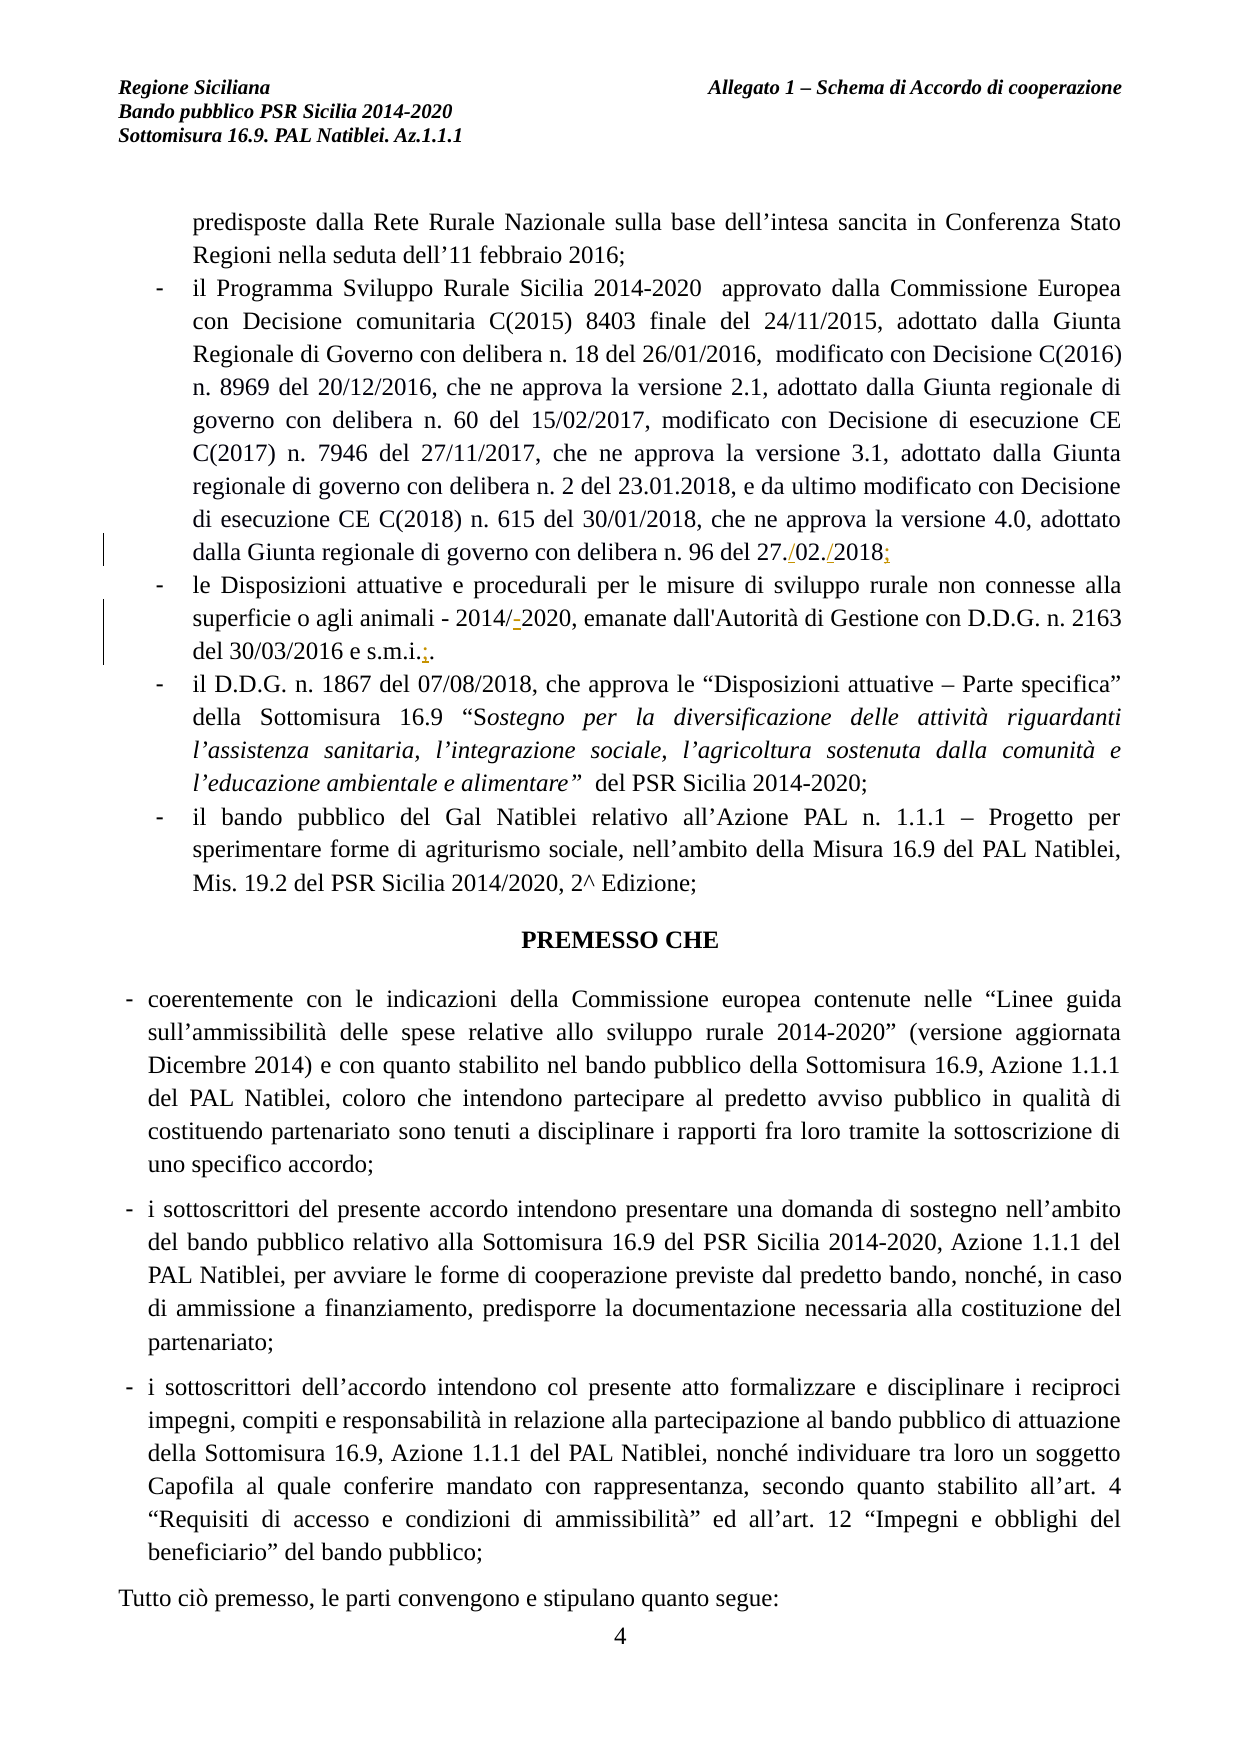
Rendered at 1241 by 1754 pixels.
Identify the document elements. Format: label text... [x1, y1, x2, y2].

list il D.D.G. n. 1867 del 07/08/2018, che approva le “Disposizioni attuative – Parte specifica” della Sottomisura 16.9 “Sostegno per la diversificazione delle attività riguardanti l’assistenza sanitaria, l’integrazione sociale, l’agricoltura sostenuta dalla comunità e l’educazione ambientale e alimentare” del PSR Sicilia 2014-2020; [155, 669, 1122, 797]
list i sottoscrittori del presente accordo intendono presentare una domanda di sostegno nell’ambito del bando pubblico relativo alla Sottomisura 16.9 del PSR Sicilia 2014-2020, Azione 1.1.1 del PAL Natiblei, per avviare le forme di cooperazione previste dal predetto bando, nonché, in caso di ammissione a finanziamento, predisporre la documentazione necessaria alla costituzione del partenariato; [125, 1194, 1122, 1355]
list il Programma Sviluppo Rurale Sicilia 2014-2020 approvato dalla Commissione Europea con Decisione comunitaria C(2015) 8403 finale del 24/11/2015, adottato dalla Giunta Regionale di Governo con delibera n. 18 del 26/01/2016, modificato con Decisione C(2016) n. 8969 del 20/12/2016, che ne approva la versione 2.1, adottato dalla Giunta regionale di governo con delibera n. 60 del 15/02/2017, modificato con Decisione di esecuzione CE C(2017) n. 7946 del 27/11/2017, che ne approva la versione 3.1, adottato dalla Giunta regionale di governo con delibera n. 2 del 23.01.2018, e da ultimo modificato con Decisione di esecuzione CE C(2018) n. 615 del 30/01/2018, che ne approva la versione 4.0, adottato dalla Giunta regionale di governo con delibera n. 96 del 27./02./2018; [155, 273, 1122, 566]
list coerentemente con le indicazioni della Commissione europea contenute nelle “Linee guida sull’ammissibilità delle spese relative allo sviluppo rurale 2014-2020” (versione aggiornata Dicembre 2014) e con quanto stabilito nel bando pubblico della Sottomisura 16.9, Azione 1.1.1 del PAL Natiblei, coloro che intendono partecipare al predetto avviso pubblico in qualità di costituendo partenariato sono tenuti a disciplinare i rapporti fra loro tramite la sottoscrizione di uno specifico accordo; [125, 984, 1122, 1178]
list il bando pubblico del Gal Natiblei relativo all’Azione PAL n. 1.1.1 – Progetto per sperimentare forme di agriturismo sociale, nell’ambito della Misura 16.9 del PAL Natiblei, Mis. 19.2 del PSR Sicilia 2014/2020, 2^ Edizione; [155, 801, 1122, 896]
text PREMESSO CHE [118, 926, 1122, 954]
list i sottoscrittori dell’accordo intendono col presente atto formalizzare e disciplinare i reciproci impegni, compiti e responsabilità in relazione alla partecipazione al bando pubblico di attuazione della Sottomisura 16.9, Azione 1.1.1 del PAL Natiblei, nonché individuare tra loro un soggetto Capofila al quale conferire mandato con rappresentanza, secondo quanto stabilito all’art. 4 “Requisiti di accesso e condizioni di ammissibilità” ed all’art. 12 “Impegni e obblighi del beneficiario” del bando pubblico; [125, 1372, 1122, 1566]
list predisposte dalla Rete Rurale Nazionale sulla base dell’intesa sancita in Conferenza Stato Regioni nella seduta dell’11 febbraio 2016; [155, 207, 1122, 268]
list le Disposizioni attuative e procedurali per le misure di sviluppo rurale non connesse alla superficie o agli animali - 2014/-2020, emanate dall'Autorità di Gestione con D.D.G. n. 2163 del 30/03/2016 e s.m.i.;. [155, 570, 1122, 665]
text Tutto ciò premesso, le parti convengono e stipulano quanto segue: [118, 1583, 1122, 1612]
